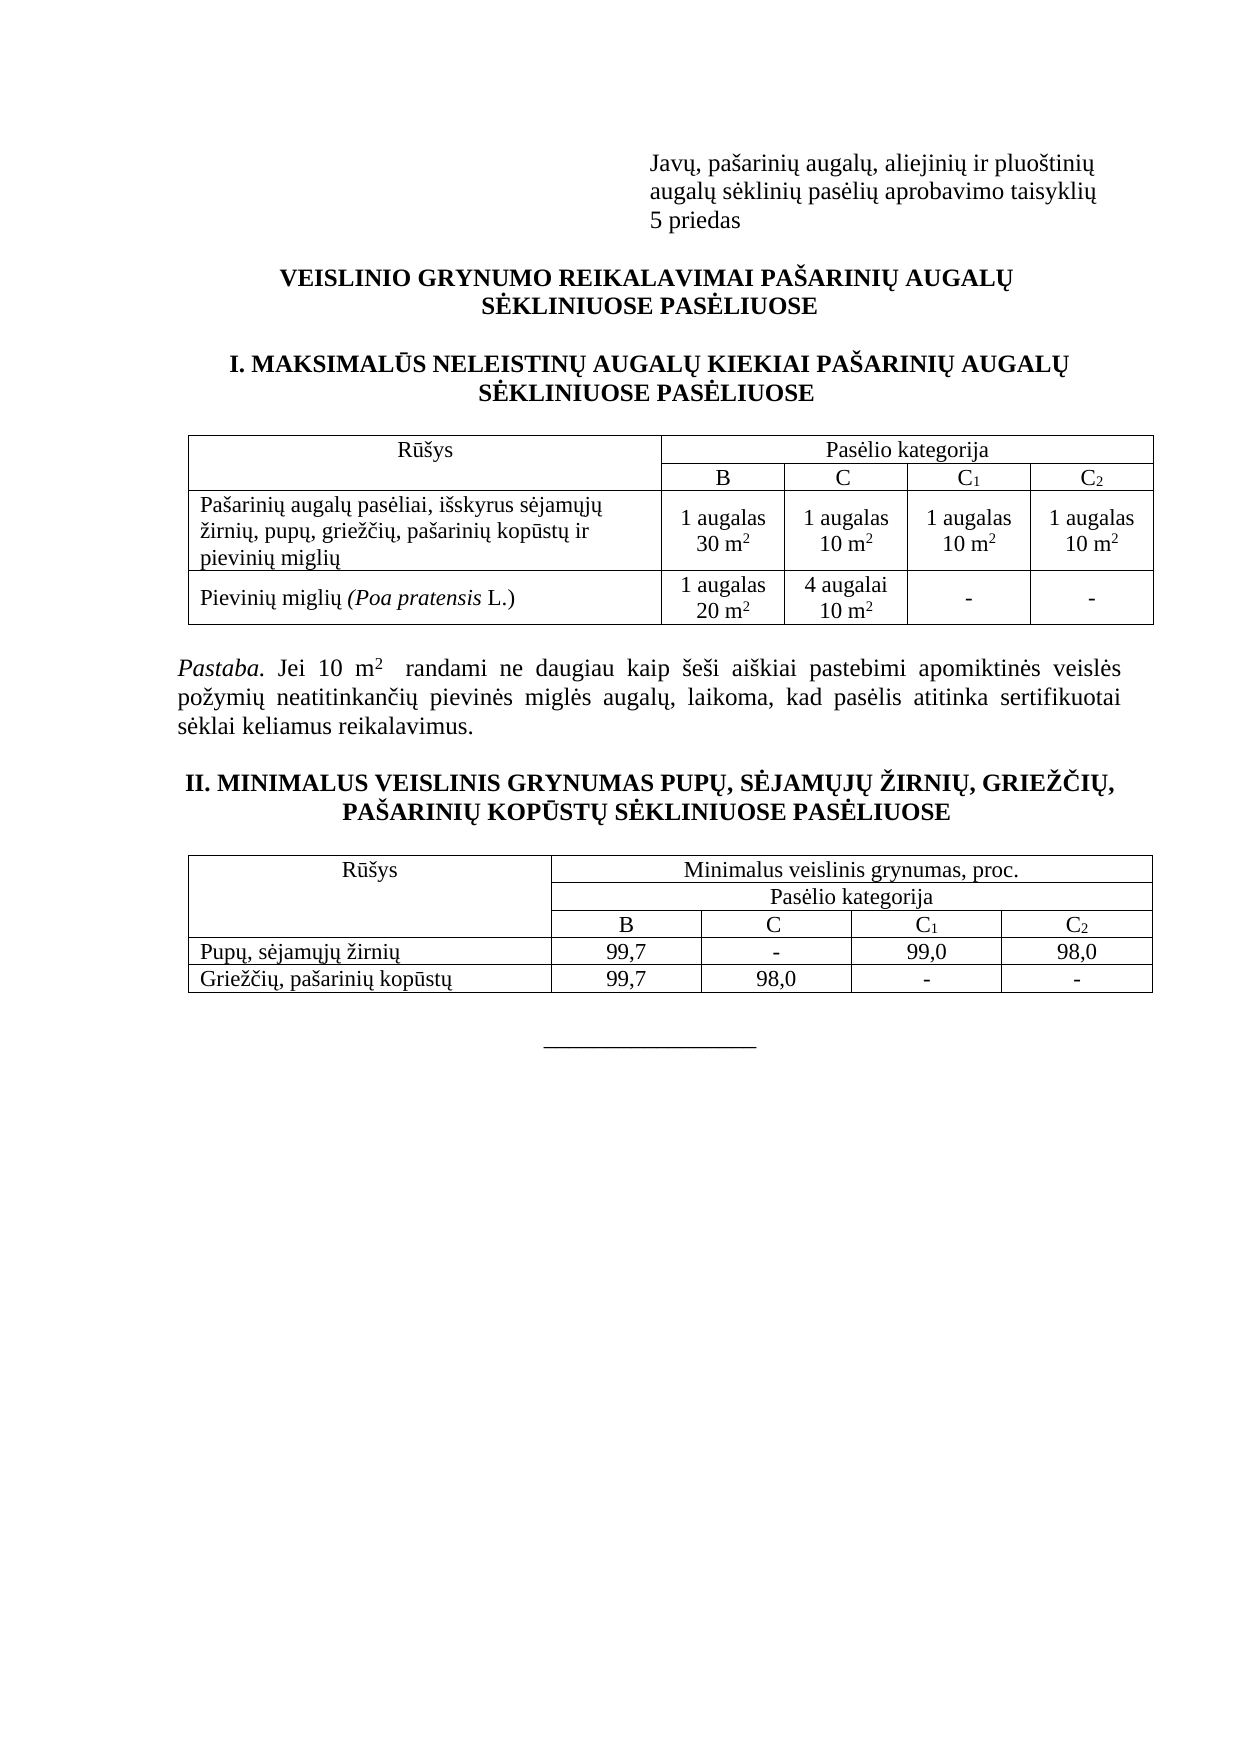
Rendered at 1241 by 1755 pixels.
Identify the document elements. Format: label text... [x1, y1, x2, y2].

table_cell 99,0 [852, 938, 1001, 964]
table_cell B [552, 911, 701, 937]
table_header Rūšys [189, 856, 551, 937]
table_cell 98,0 [702, 965, 851, 992]
table_cell - [1031, 571, 1153, 624]
table_cell - [1002, 965, 1152, 992]
text _________________ [177, 1022, 1122, 1050]
table_header Minimalus veislinis grynumas, proc. [552, 856, 1152, 882]
table_cell 1 augalas 20 m2 [662, 571, 784, 624]
text SĖKLINIUOSE PASĖLIUOSE [177, 291, 1122, 320]
table_header Rūšys [189, 436, 661, 490]
text I. MAKSIMALŪS NELEISTINŲ AUGALŲ KIEKIAI PAŠARINIŲ AUGALŲ SĖKLINIUOSE PASĖLIUOSE [177, 349, 1122, 406]
table_cell - [908, 571, 1030, 624]
table_cell C1 [852, 911, 1001, 937]
table_cell Pasėlio kategorija [552, 883, 1152, 909]
text II. MINIMALUS VEISLINIS GRYNUMAS PUPŲ, SĖJAMŲJŲ ŽIRNIŲ, GRIEŽČIŲ, PAŠARINIŲ KOPŪSTŲ SĖKLINIUOSE PASĖLIUOSE [177, 768, 1122, 826]
table_cell C2 [1031, 464, 1153, 490]
table_cell Pupų, sėjamųjų žirnių [189, 938, 551, 964]
text Javų, pašarinių augalų, aliejinių ir pluoštinių [649, 148, 1122, 176]
text augalų sėklinių pasėlių aprobavimo taisyklių [649, 176, 1122, 205]
table_cell 99,7 [552, 965, 701, 992]
table_cell 4 augalai 10 m2 [785, 571, 907, 624]
table_cell 1 augalas 10 m2 [1031, 491, 1153, 570]
table_cell 1 augalas 10 m2 [785, 491, 907, 570]
table_cell 99,7 [552, 938, 701, 964]
table_cell 98,0 [1002, 938, 1152, 964]
text VEISLINIO GRYNUMO REIKALAVIMAI PAŠARINIŲ AUGALŲ [177, 263, 1122, 291]
table_cell - [852, 965, 1001, 992]
table_header Pasėlio kategorija [662, 436, 1153, 462]
table_cell C1 [908, 464, 1030, 490]
table_cell C [785, 464, 907, 490]
text 5 priedas [649, 205, 1122, 234]
table_cell - [702, 938, 851, 964]
table_cell Pievinių miglių (Poa pratensis L.) [189, 571, 661, 624]
table_cell Pašarinių augalų pasėliai, išskyrus sėjamųjų žirnių, pupų, griežčių, pašarinių kopūstų ir pievinių miglių [189, 491, 661, 570]
table_cell 1 augalas 10 m2 [908, 491, 1030, 570]
table_cell 1 augalas 30 m2 [662, 491, 784, 570]
text Pastaba. Jei 10 m2 randami ne daugiau kaip šeši aiškiai pastebimi apomiktinės veislės požymių neatitinkančių pievinės miglės augalų, laikoma, kad pasėlis atitinka sertifikuotai sėklai keliamus reikalavimus. [177, 653, 1122, 740]
table_cell C [702, 911, 851, 937]
table_cell C2 [1002, 911, 1152, 937]
table_cell B [662, 464, 784, 490]
table_cell Griežčių, pašarinių kopūstų [189, 965, 551, 992]
